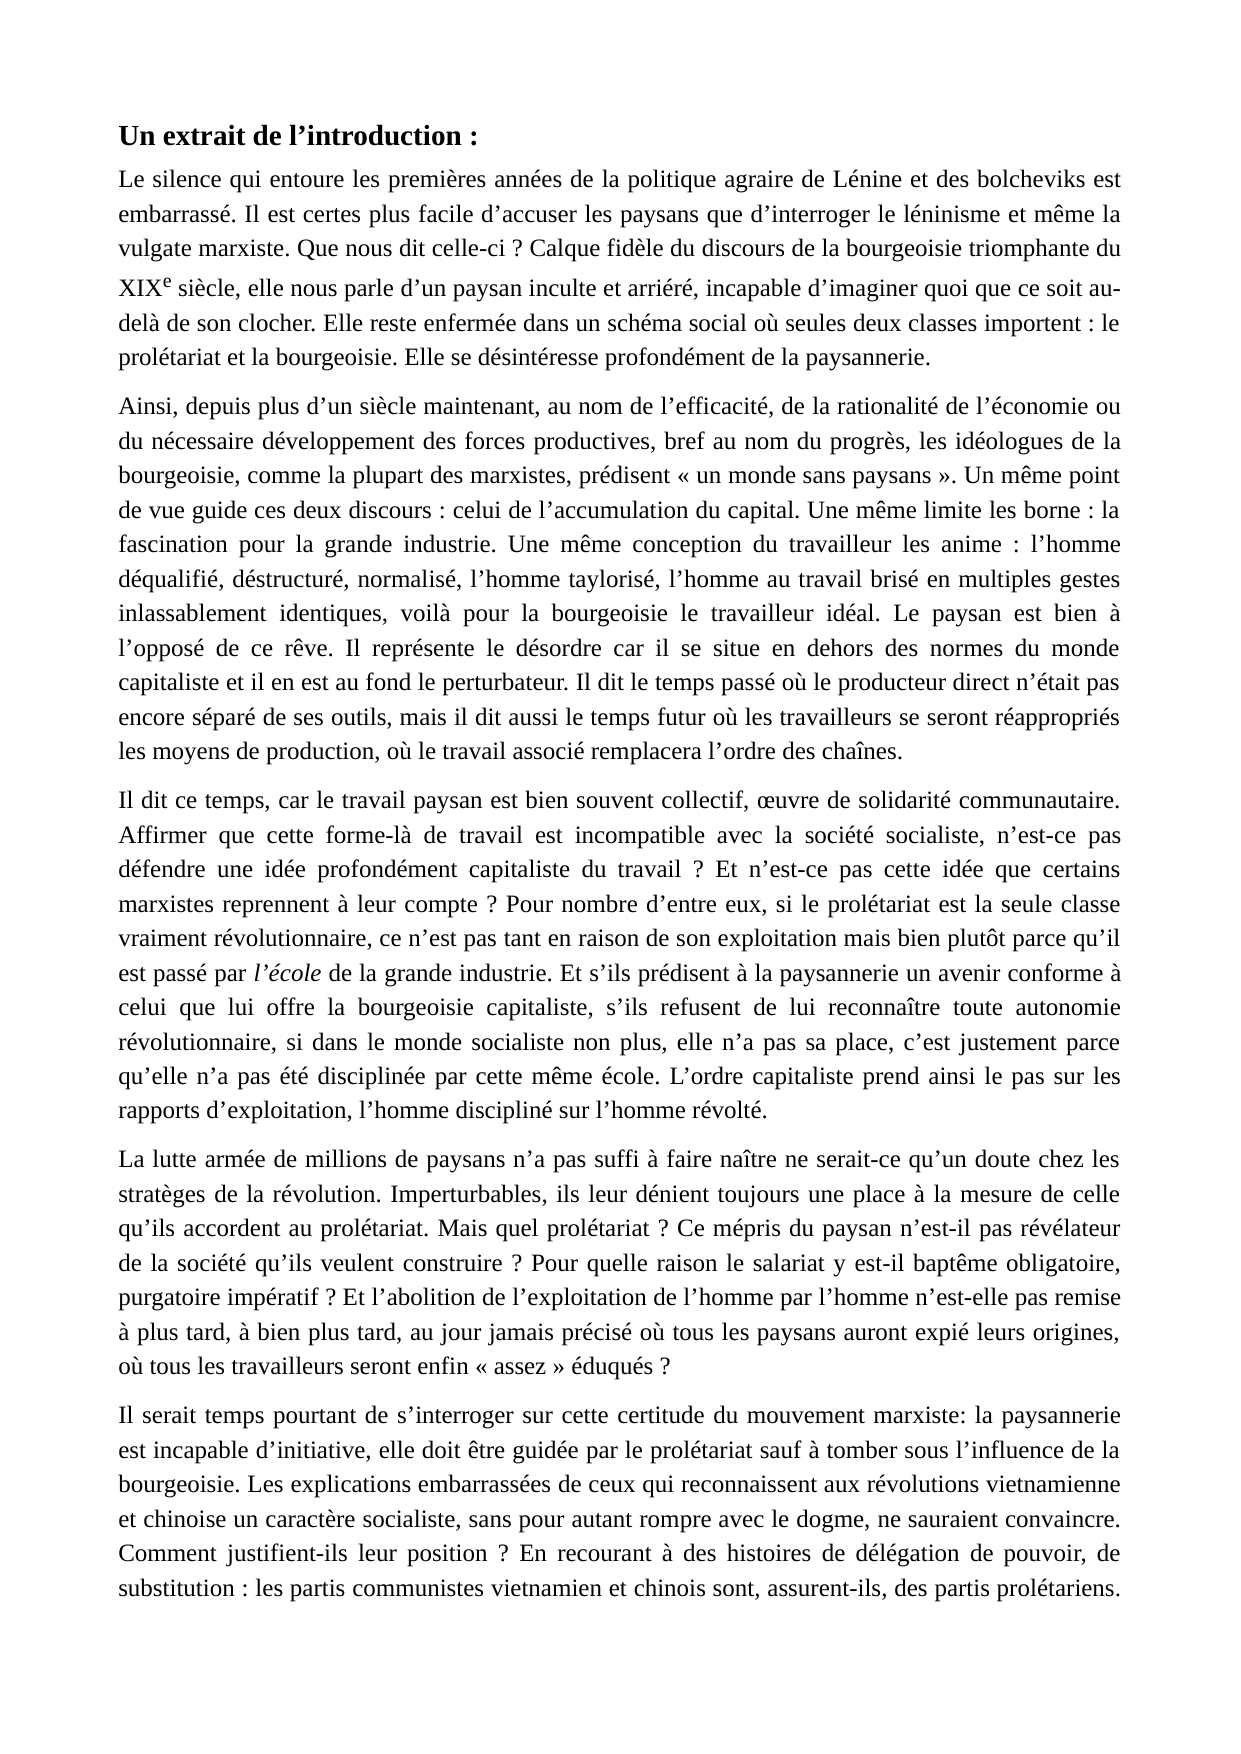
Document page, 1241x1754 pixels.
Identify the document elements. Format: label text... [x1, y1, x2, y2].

text Le silence qui entoure les premières années de la politique agraire de Lénine et des bolcheviks est embarrassé. Il est certes plus facile d’accuser les paysans que d’interroger le léninisme et même la vulgate marxiste. Que nous dit celle-ci ? Calque fidèle du discours de la bourgeoisie triomphante du XIXe siècle, elle nous parle d’un paysan inculte et arriéré, incapable d’imaginer quoi que ce soit au-delà de son clocher. Elle reste enfermée dans un schéma social où seules deux classes importent : le prolétariat et la bourgeoisie. Elle se désintéresse profondément de la paysannerie. [118, 164, 1122, 371]
text Ainsi, depuis plus d’un siècle maintenant, au nom de l’efficacité, de la rationalité de l’économie ou du nécessaire développement des forces productives, bref au nom du progrès, les idéologues de la bourgeoisie, comme la plupart des marxistes, prédisent « un monde sans paysans ». Un même point de vue guide ces deux discours : celui de l’accumulation du capital. Une même limite les borne : la fascination pour la grande industrie. Une même conception du travailleur les anime : l’homme déqualifié, déstructuré, normalisé, l’homme taylorisé, l’homme au travail brisé en multiples gestes inlassablement identiques, voilà pour la bourgeoisie le travailleur idéal. Le paysan est bien à l’opposé de ce rêve. Il représente le désordre car il se situe en dehors des normes du monde capitaliste et il en est au fond le perturbateur. Il dit le temps passé où le producteur direct n’était pas encore séparé de ses outils, mais il dit aussi le temps futur où les travailleurs se seront réappropriés les moyens de production, où le travail associé remplacera l’ordre des chaînes. [118, 391, 1122, 765]
text La lutte armée de millions de paysans n’a pas suffi à faire naître ne serait-ce qu’un doute chez les stratèges de la révolution. Imperturbables, ils leur dénient toujours une place à la mesure de celle qu’ils accordent au prolétariat. Mais quel prolétariat ? Ce mépris du paysan n’est-il pas révélateur de la société qu’ils veulent construire ? Pour quelle raison le salariat y est-il baptême obligatoire, purgatoire impératif ? Et l’abolition de l’exploitation de l’homme par l’homme n’est-elle pas remise à plus tard, à bien plus tard, au jour jamais précisé où tous les paysans auront expié leurs origines, où tous les travailleurs seront enfin « assez » éduqués ? [118, 1144, 1122, 1380]
subtitle Un extrait de l’introduction : [118, 118, 1122, 152]
text Il serait temps pourtant de s’interroger sur cette certitude du mouvement marxiste: la paysannerie est incapable d’initiative, elle doit être guidée par le prolétariat sauf à tomber sous l’influence de la bourgeoisie. Les explications embarrassées de ceux qui reconnaissent aux révolutions vietnamienne et chinoise un caractère socialiste, sans pour autant rompre avec le dogme, ne sauraient convaincre. Comment justifient-ils leur position ? En recourant à des histoires de délégation de pouvoir, de substitution : les partis communistes vietnamien et chinois sont, assurent-ils, des partis prolétariens. [118, 1401, 1122, 1602]
text Il dit ce temps, car le travail paysan est bien souvent collectif, œuvre de solidarité communautaire. Affirmer que cette forme-là de travail est incompatible avec la société socialiste, n’est-ce pas défendre une idée profondément capitaliste du travail ? Et n’est-ce pas cette idée que certains marxistes reprennent à leur compte ? Pour nombre d’entre eux, si le prolétariat est la seule classe vraiment révolutionnaire, ce n’est pas tant en raison de son exploitation mais bien plutôt parce qu’il est passé par l’école de la grande industrie. Et s’ils prédisent à la paysannerie un avenir conforme à celui que lui offre la bourgeoisie capitaliste, s’ils refusent de lui reconnaître toute autonomie révolutionnaire, si dans le monde socialiste non plus, elle n’a pas sa place, c’est justement parce qu’elle n’a pas été disciplinée par cette même école. L’ordre capitaliste prend ainsi le pas sur les rapports d’exploitation, l’homme discipliné sur l’homme révolté. [118, 785, 1122, 1124]
